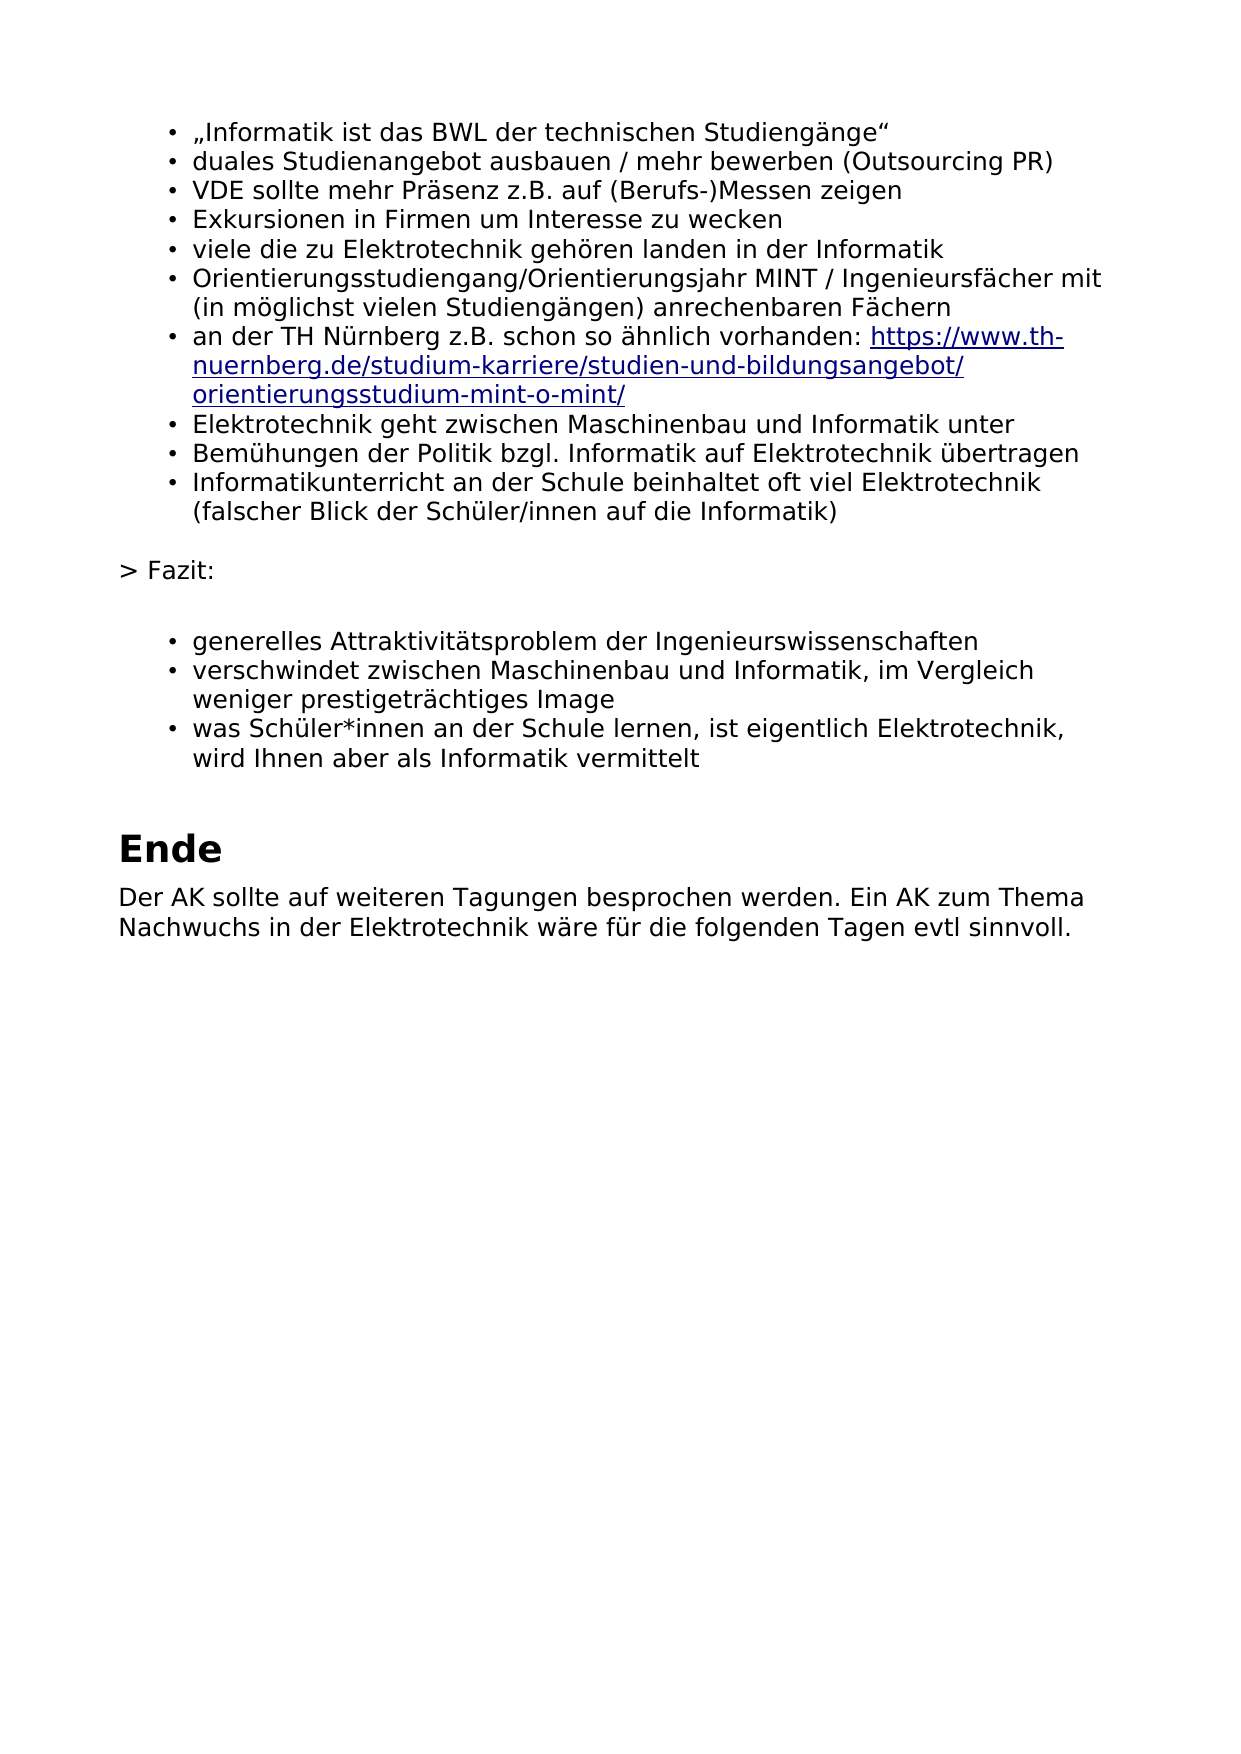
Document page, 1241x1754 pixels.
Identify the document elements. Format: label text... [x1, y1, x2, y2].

list Exkursionen in Firmen um Interesse zu wecken [177, 206, 1122, 235]
list Orientierungsstudiengang/Orientierungsjahr MINT / Ingenieursfächer mit (in möglichst vielen Studiengängen) anrechenbaren Fächern [177, 264, 1122, 322]
list an der TH Nürnberg z.B. schon so ähnlich vorhanden: https://www.th-nuernberg.de/studium-karriere/studien-und-bildungsangebot/orientierungsstudium-mint-o-mint/ [177, 322, 1122, 410]
list Informatikunterricht an der Schule beinhaltet oft viel Elektrotechnik (falscher Blick der Schüler/innen auf die Informatik) [177, 468, 1122, 526]
list verschwindet zwischen Maschinenbau und Informatik, im Vergleich weniger prestigeträchtiges Image [177, 656, 1122, 714]
list VDE sollte mehr Präsenz z.B. auf (Berufs-)Messen zeigen [177, 176, 1122, 206]
subtitle Ende [118, 827, 1122, 871]
list Bemühungen der Politik bzgl. Informatik auf Elektrotechnik übertragen [177, 439, 1122, 468]
list was Schüler*innen an der Schule lernen, ist eigentlich Elektrotechnik, wird Ihnen aber als Informatik vermittelt [177, 714, 1122, 773]
list „Informatik ist das BWL der technischen Studiengänge“ [177, 118, 1122, 147]
list duales Studienangebot ausbauen / mehr bewerben (Outsourcing PR) [177, 147, 1122, 176]
list generelles Attraktivitätsproblem der Ingenieurswissenschaften [177, 627, 1122, 656]
list viele die zu Elektrotechnik gehören landen in der Informatik [177, 235, 1122, 264]
text Der AK sollte auf weiteren Tagungen besprochen werden. Ein AK zum Thema Nachwuchs in der Elektrotechnik wäre für die folgenden Tagen evtl sinnvoll. [118, 883, 1122, 942]
list Elektrotechnik geht zwischen Maschinenbau und Informatik unter [177, 410, 1122, 439]
text > Fazit: [118, 556, 1122, 585]
